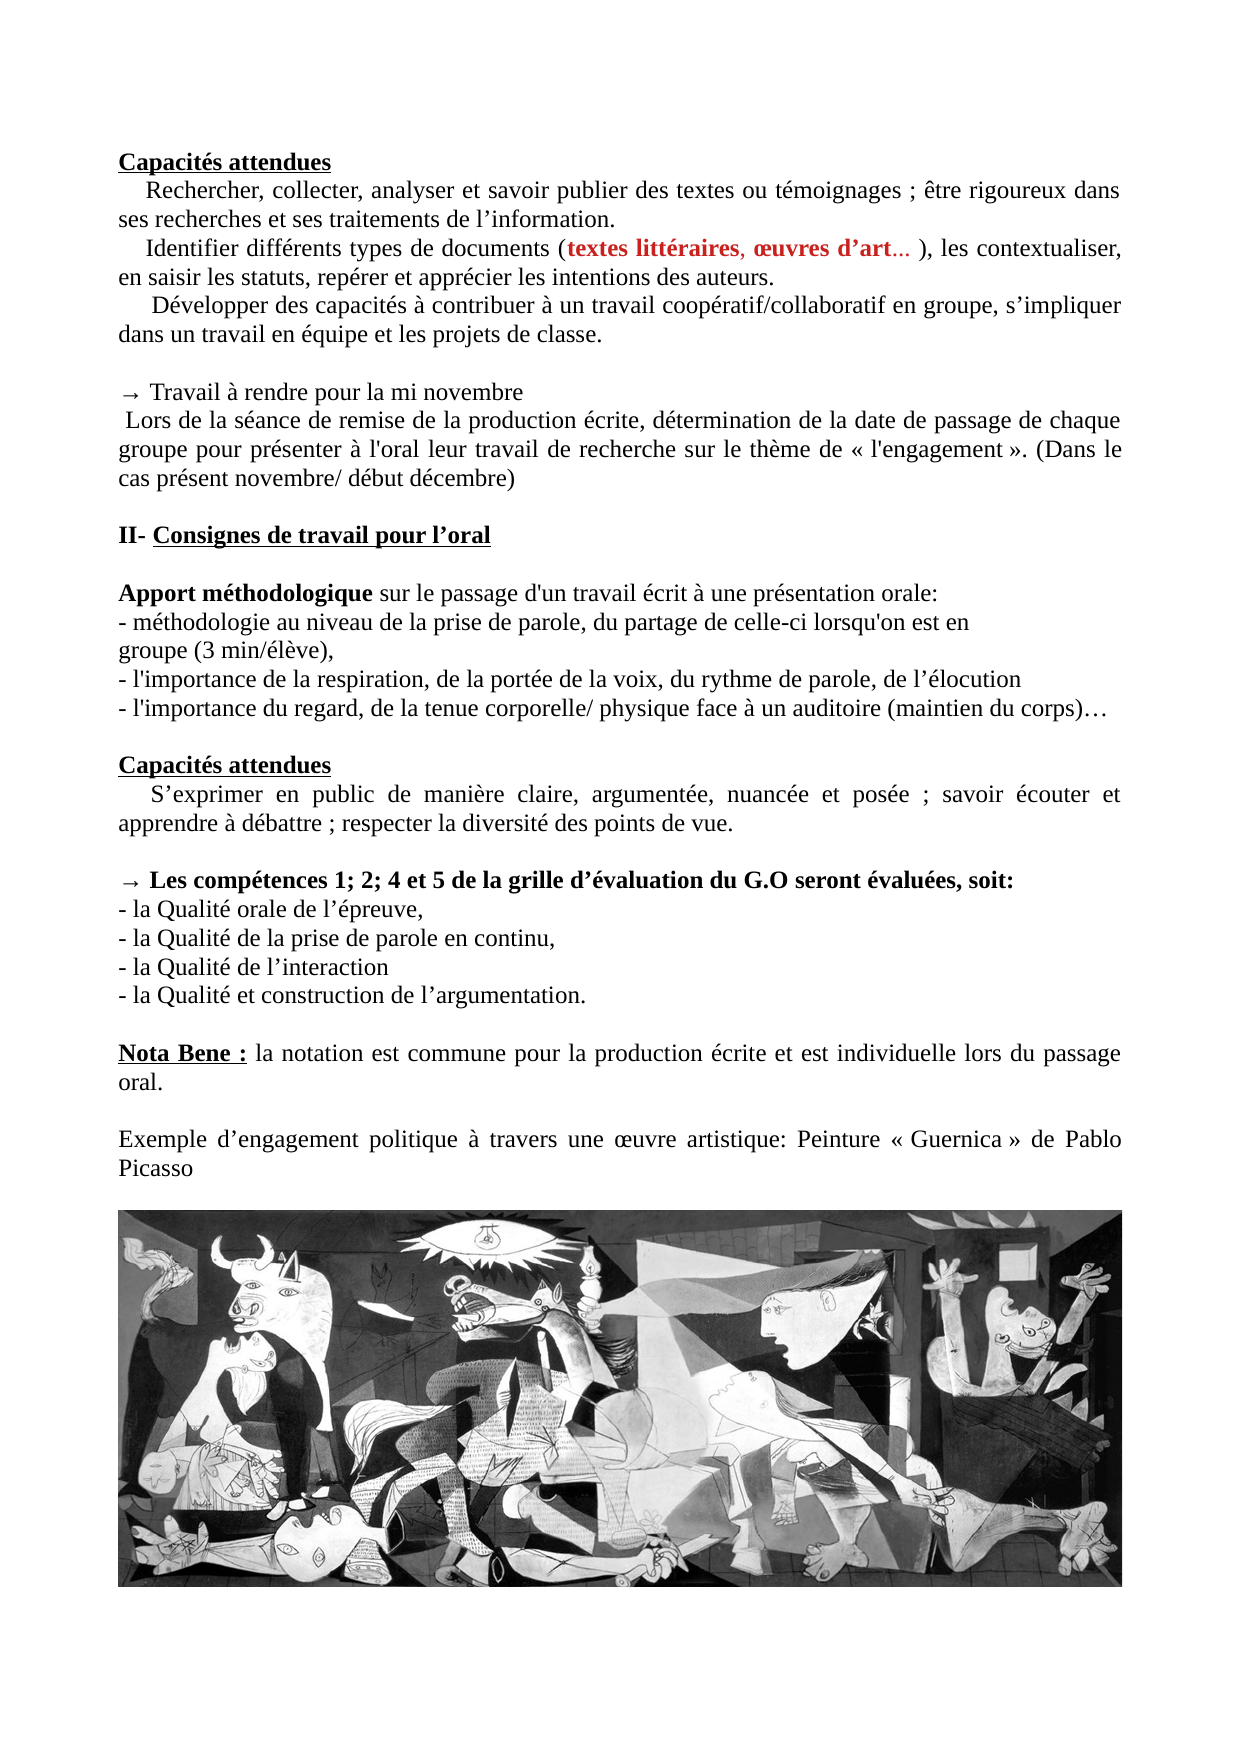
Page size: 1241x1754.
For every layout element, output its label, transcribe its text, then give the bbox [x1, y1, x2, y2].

text - l'importance du regard, de la tenue corporelle/ physique face à un auditoire (maintien du corps)… [118, 693, 1122, 722]
text  S’exprimer en public de manière claire, argumentée, nuancée et posée ; savoir écouter et apprendre à débattre ; respecter la diversité des points de vue. [118, 779, 1122, 837]
text II- Consignes de travail pour l’oral [118, 521, 1122, 549]
text - la Qualité de l’interaction [118, 952, 1122, 981]
text - la Qualité de la prise de parole en continu, [118, 923, 1122, 952]
text Lors de la séance de remise de la production écrite, détermination de la date de passage de chaque groupe pour présenter à l'oral leur travail de recherche sur le thème de « l'engagement ». (Dans le cas présent novembre/ début décembre) [118, 406, 1122, 492]
text Capacités attendues [118, 751, 1122, 779]
text - la Qualité orale de l’épreuve, [118, 894, 1122, 923]
text → Travail à rendre pour la mi novembre [118, 377, 1122, 406]
text  Identifier différents types de documents (textes littéraires, œuvres d’art... ), les contextualiser, en saisir les statuts, repérer et apprécier les intentions des auteurs. [118, 233, 1122, 291]
text Apport méthodologique sur le passage d'un travail écrit à une présentation orale: [118, 578, 1122, 607]
text - méthodologie au niveau de la prise de parole, du partage de celle-ci lorsqu'on est en [118, 607, 1122, 636]
text - la Qualité et construction de l’argumentation. [118, 981, 1122, 1009]
text  Rechercher, collecter, analyser et savoir publier des textes ou témoignages ; être rigoureux dans ses recherches et ses traitements de l’information. [118, 176, 1122, 233]
text Nota Bene : la notation est commune pour la production écrite et est individuelle lors du passage oral. [118, 1038, 1122, 1096]
text  Développer des capacités à contribuer à un travail coopératif/collaboratif en groupe, s’impliquer dans un travail en équipe et les projets de classe. [118, 291, 1122, 348]
text - l'importance de la respiration, de la portée de la voix, du rythme de parole, de l’élocution [118, 664, 1122, 693]
text groupe (3 min/élève), [118, 636, 1122, 664]
picture [118, 1210, 1123, 1587]
text Capacités attendues [118, 147, 1122, 176]
text Exemple d’engagement politique à travers une œuvre artistique: Peinture « Guernica » de Pablo Picasso [118, 1124, 1122, 1182]
text → Les compétences 1; 2; 4 et 5 de la grille d’évaluation du G.O seront évaluées, soit: [118, 866, 1122, 894]
